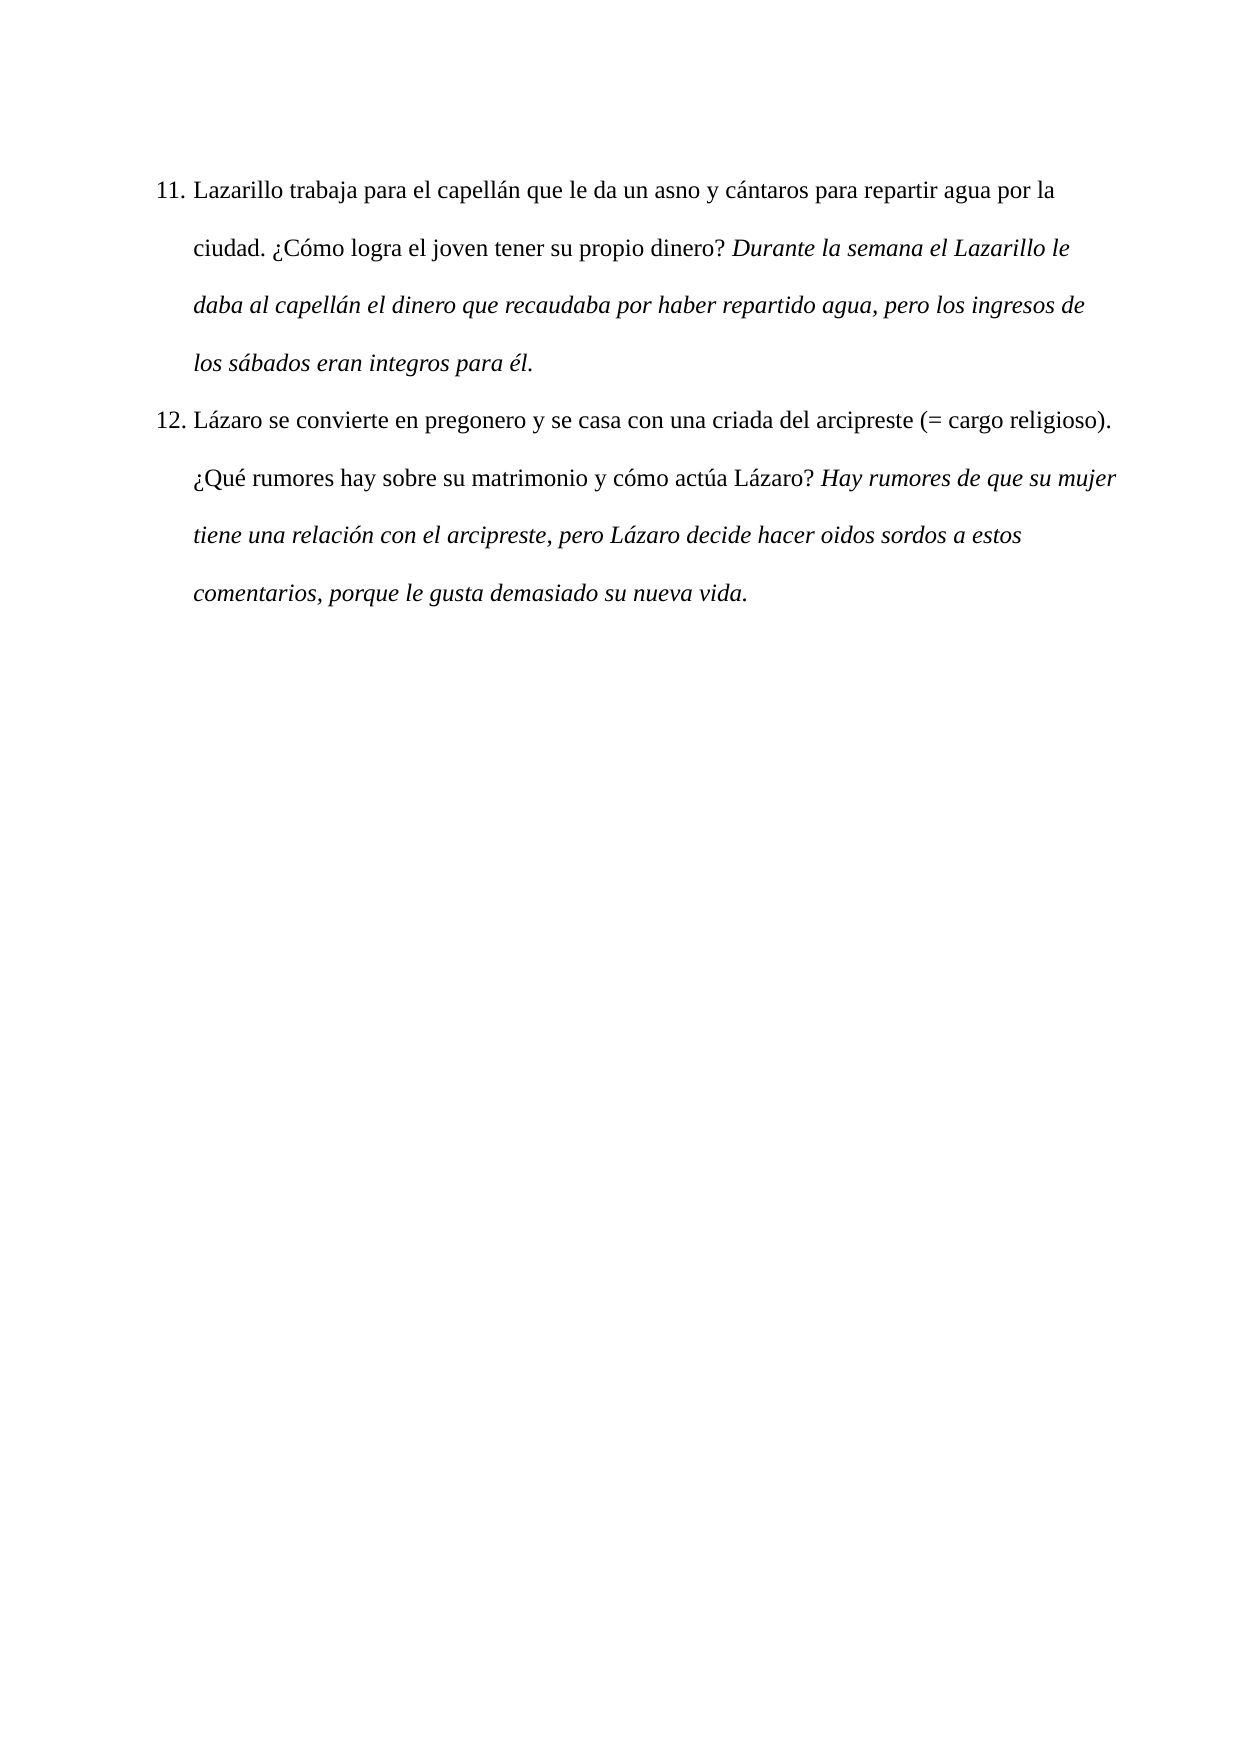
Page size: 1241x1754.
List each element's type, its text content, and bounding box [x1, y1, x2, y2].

list Lazarillo trabaja para el capellán que le da un asno y cántaros para repartir agua por la ciudad. ¿Cómo logra el joven tener su propio dinero? Durante la semana el Lazarillo le daba al capellán el dinero que recaudaba por haber repartido agua, pero los ingresos de los sábados eran integros para él. [156, 176, 1122, 377]
list Lázaro se convierte en pregonero y se casa con una criada del arcipreste (= cargo religioso). ¿Qué rumores hay sobre su matrimonio y cómo actúa Lázaro? Hay rumores de que su mujer tiene una relación con el arcipreste, pero Lázaro decide hacer oidos sordos a estos comentarios, porque le gusta demasiado su nueva vida. [156, 406, 1122, 607]
